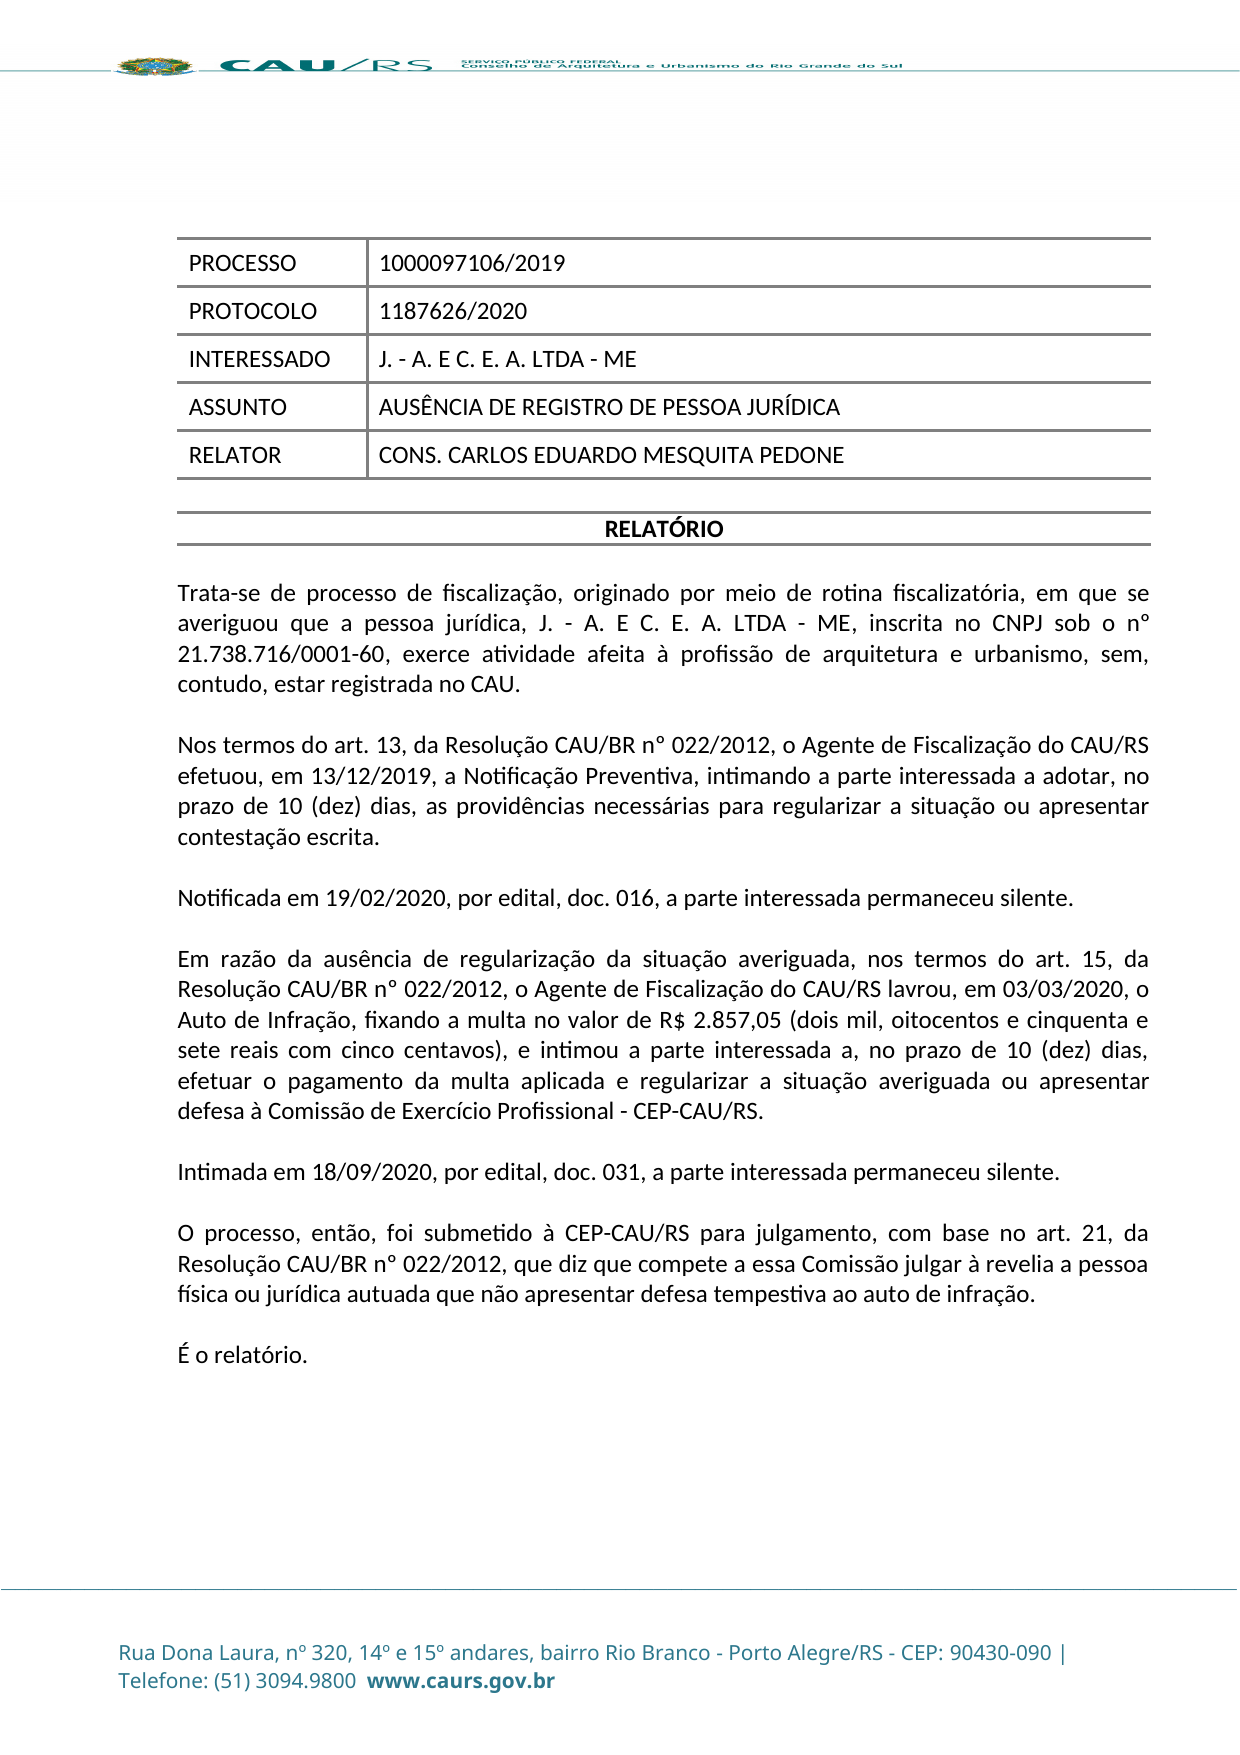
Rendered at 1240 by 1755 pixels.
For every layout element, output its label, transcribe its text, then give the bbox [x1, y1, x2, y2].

table_cell RELATOR [177, 432, 366, 477]
table_cell J. - A. E C. E. A. LTDA - ME [369, 336, 1151, 381]
table_header PROCESSO [177, 240, 366, 285]
text Nos termos do art. 13, da Resolução CAU/BR nº 022/2012, o Agente de Fiscalização do CAU/RS efetuou, em 13/12/2019, a Notificação Preventiva, intimando a parte interessada a adotar, no prazo de 10 (dez) dias, as providências necessárias para regularizar a situação ou apresentar contestação escrita. [177, 729, 1151, 851]
table_header 1000097106/2019 [369, 240, 1151, 285]
table_cell AUSÊNCIA DE REGISTRO DE PESSOA JURÍDICA [369, 384, 1151, 429]
text O processo, então, foi submetido à CEP-CAU/RS para julgamento, com base no art. 21, da Resolução CAU/BR nº 022/2012, que diz que compete a essa Comissão julgar à revelia a pessoa física ou jurídica autuada que não apresentar defesa tempestiva ao auto de infração. [177, 1218, 1151, 1309]
table_cell 1187626/2020 [369, 288, 1151, 333]
table_header RELATÓRIO [177, 514, 1151, 543]
text Trata-se de processo de fiscalização, originado por meio de rotina fiscalizatória, em que se averiguou que a pessoa jurídica, J. - A. E C. E. A. LTDA - ME, inscrita no CNPJ sob o nº 21.738.716/0001-60, exerce atividade afeita à profissão de arquitetura e urbanismo, sem, contudo, estar registrada no CAU. [177, 577, 1151, 699]
text Intimada em 18/09/2020, por edital, doc. 031, a parte interessada permaneceu silente. [177, 1157, 1151, 1187]
text É o relatório. [177, 1340, 1151, 1370]
text Notificada em 19/02/2020, por edital, doc. 016, a parte interessada permaneceu silente. [177, 882, 1151, 912]
text Em razão da ausência de regularização da situação averiguada, nos termos do art. 15, da Resolução CAU/BR nº 022/2012, o Agente de Fiscalização do CAU/RS lavrou, em 03/03/2020, o Auto de Infração, fixando a multa no valor de R$ 2.857,05 (dois mil, oitocentos e cinquenta e sete reais com cinco centavos), e intimou a parte interessada a, no prazo de 10 (dez) dias, efetuar o pagamento da multa aplicada e regularizar a situação averiguada ou apresentar defesa à Comissão de Exercício Profissional - CEP-CAU/RS. [177, 943, 1151, 1126]
table_cell ASSUNTO [177, 384, 366, 429]
table_cell INTERESSADO [177, 336, 366, 381]
table_cell CONS. CARLOS EDUARDO MESQUITA PEDONE [369, 432, 1151, 477]
table_cell PROTOCOLO [177, 288, 366, 333]
